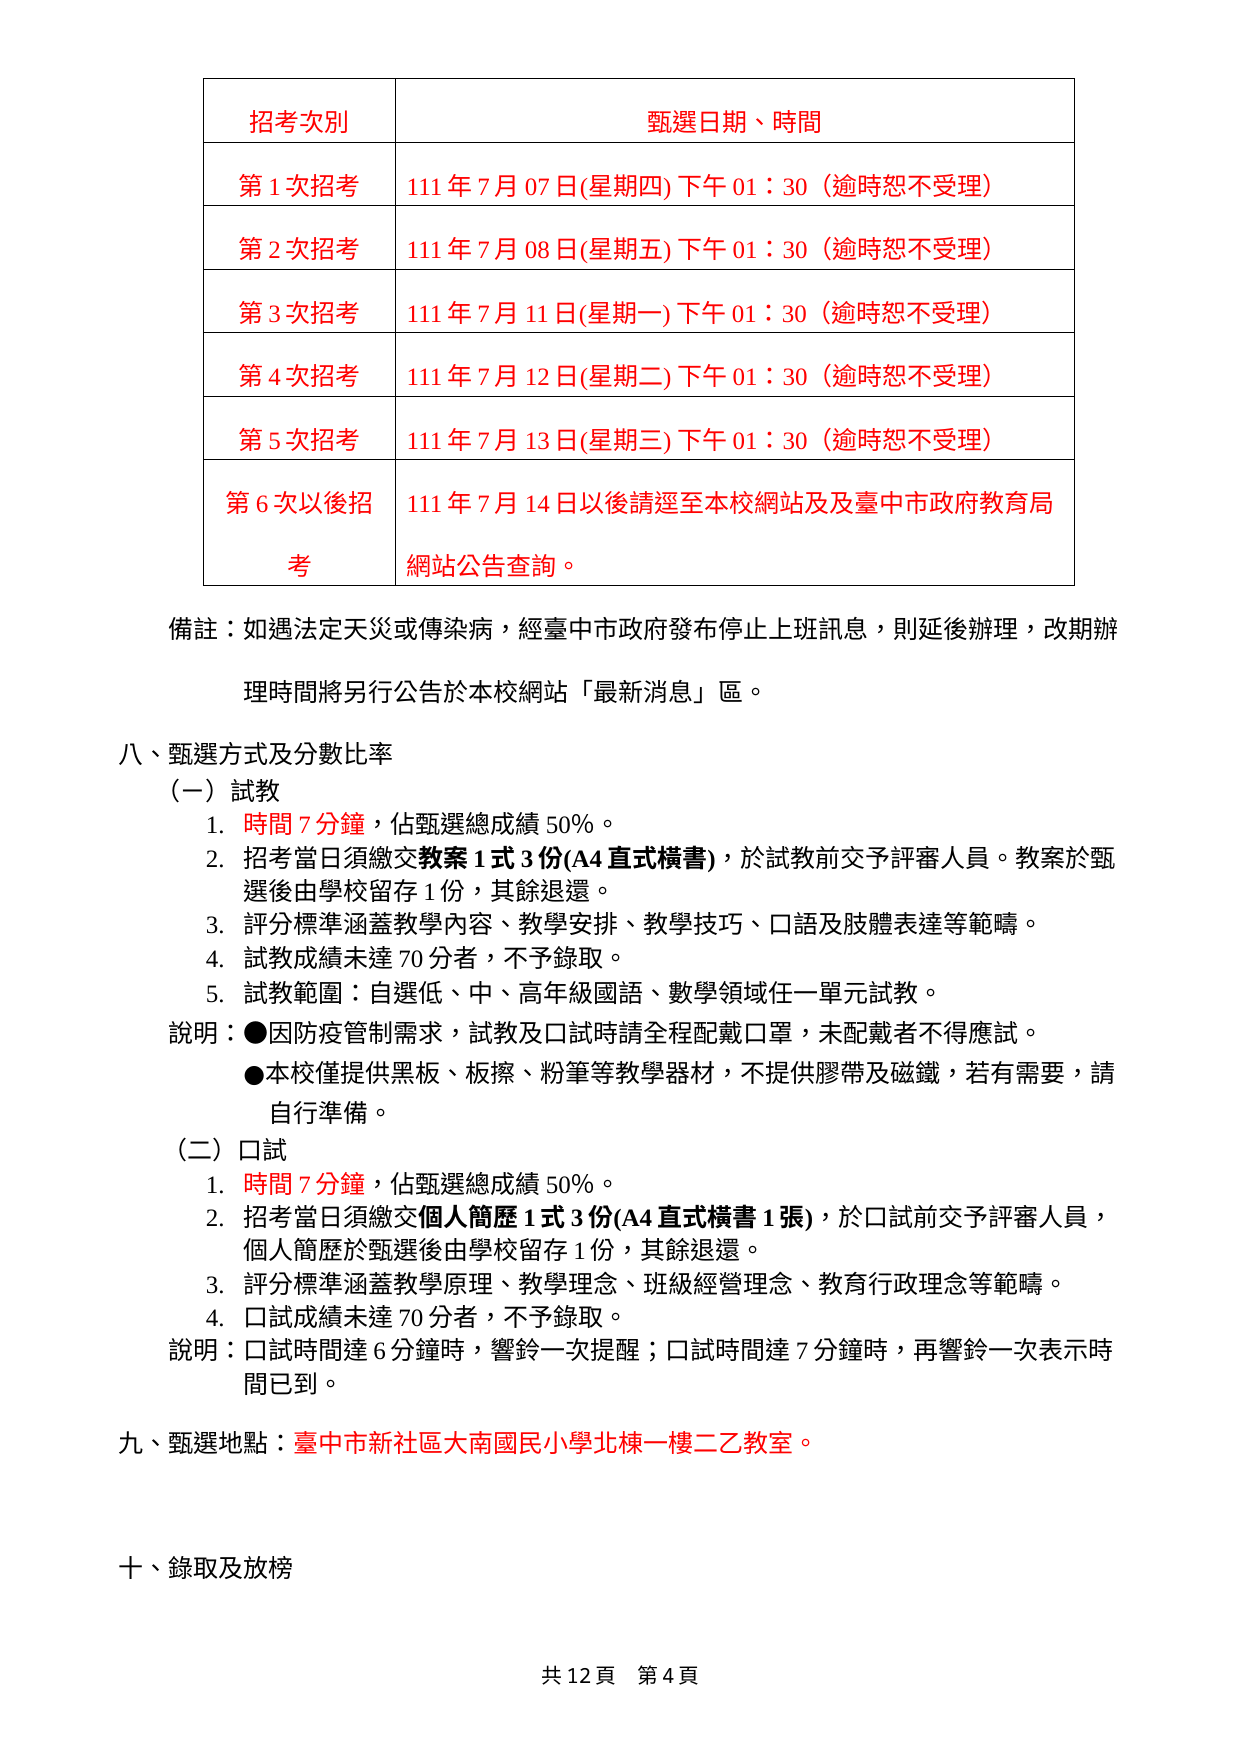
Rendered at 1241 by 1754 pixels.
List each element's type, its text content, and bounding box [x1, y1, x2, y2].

text 八、甄選方式及分數比率 [118, 711, 1122, 774]
table_cell 第6次以後招考 [204, 460, 395, 585]
table_cell 111年7月08日(星期五) 下午01：30（逾時恕不受理） [396, 206, 1074, 269]
list 招考當日須繳交教案1式3份(A4直式橫書)，於試教前交予評審人員。教案於甄選後由學校留存1份，其餘退還。 [206, 841, 1122, 907]
table_cell 第4次招考 [204, 333, 395, 396]
list 評分標準涵蓋教學原理、教學理念、班級經營理念、教育行政理念等範疇。 [206, 1266, 1122, 1300]
table_cell 111年7月12日(星期二) 下午01：30（逾時恕不受理） [396, 333, 1074, 396]
table_header 甄選日期、時間 [396, 79, 1074, 142]
list 評分標準涵蓋教學內容、教學安排、教學技巧、口語及肢體表達等範疇。 [206, 907, 1122, 941]
text 備註：如遇法定天災或傳染病，經臺中市政府發布停止上班訊息，則延後辦理，改期辦理時間將另行公告於本校網站「最新消息」區。 [168, 586, 1122, 711]
table_cell 111年7月13日(星期三) 下午01：30（逾時恕不受理） [396, 397, 1074, 459]
text 說明：口試時間達6分鐘時，響鈴一次提醒；口試時間達7分鐘時，再響鈴一次表示時間已到。 [168, 1333, 1122, 1400]
text ●本校僅提供黑板、板擦、粉筆等教學器材，不提供膠帶及磁鐵，若有需要，請自行準備。 [243, 1053, 1122, 1129]
text 十、錄取及放榜 [118, 1525, 1122, 1587]
table_cell 111年7月11日(星期一) 下午01：30（逾時恕不受理） [396, 270, 1074, 332]
text 九、甄選地點：臺中市新社區大南國民小學北棟一樓二乙教室。 [118, 1400, 1122, 1462]
text （二）口試 [162, 1133, 1122, 1166]
table_cell 第5次招考 [204, 397, 395, 459]
list 時間7分鐘，佔甄選總成績50％。 [206, 1166, 1122, 1200]
list 試教成績未達70分者，不予錄取。 [206, 941, 1122, 974]
table_header 招考次別 [204, 79, 395, 142]
text （ㄧ）試教 [156, 774, 1122, 807]
table_cell 第2次招考 [204, 206, 395, 269]
table_cell 第3次招考 [204, 270, 395, 332]
table_cell 111年7月07日(星期四) 下午01：30（逾時恕不受理） [396, 143, 1074, 205]
text 說明：●因防疫管制需求，試教及口試時請全程配戴口罩，未配戴者不得應試。 [168, 1014, 1122, 1050]
list 時間7分鐘，佔甄選總成績50％。 [206, 807, 1122, 841]
list 試教範圍：自選低、中、高年級國語、數學領域任一單元試教。 [206, 974, 1122, 1010]
table_cell 第1次招考 [204, 143, 395, 205]
list 招考當日須繳交個人簡歷1式3份(A4直式橫書1張)，於口試前交予評審人員，個人簡歷於甄選後由學校留存1份，其餘退還。 [206, 1200, 1122, 1266]
list 口試成績未達70分者，不予錄取。 [206, 1300, 1122, 1333]
table_cell 111年7月14日以後請逕至本校網站及及臺中市政府教育局網站公告查詢。 [396, 460, 1074, 585]
